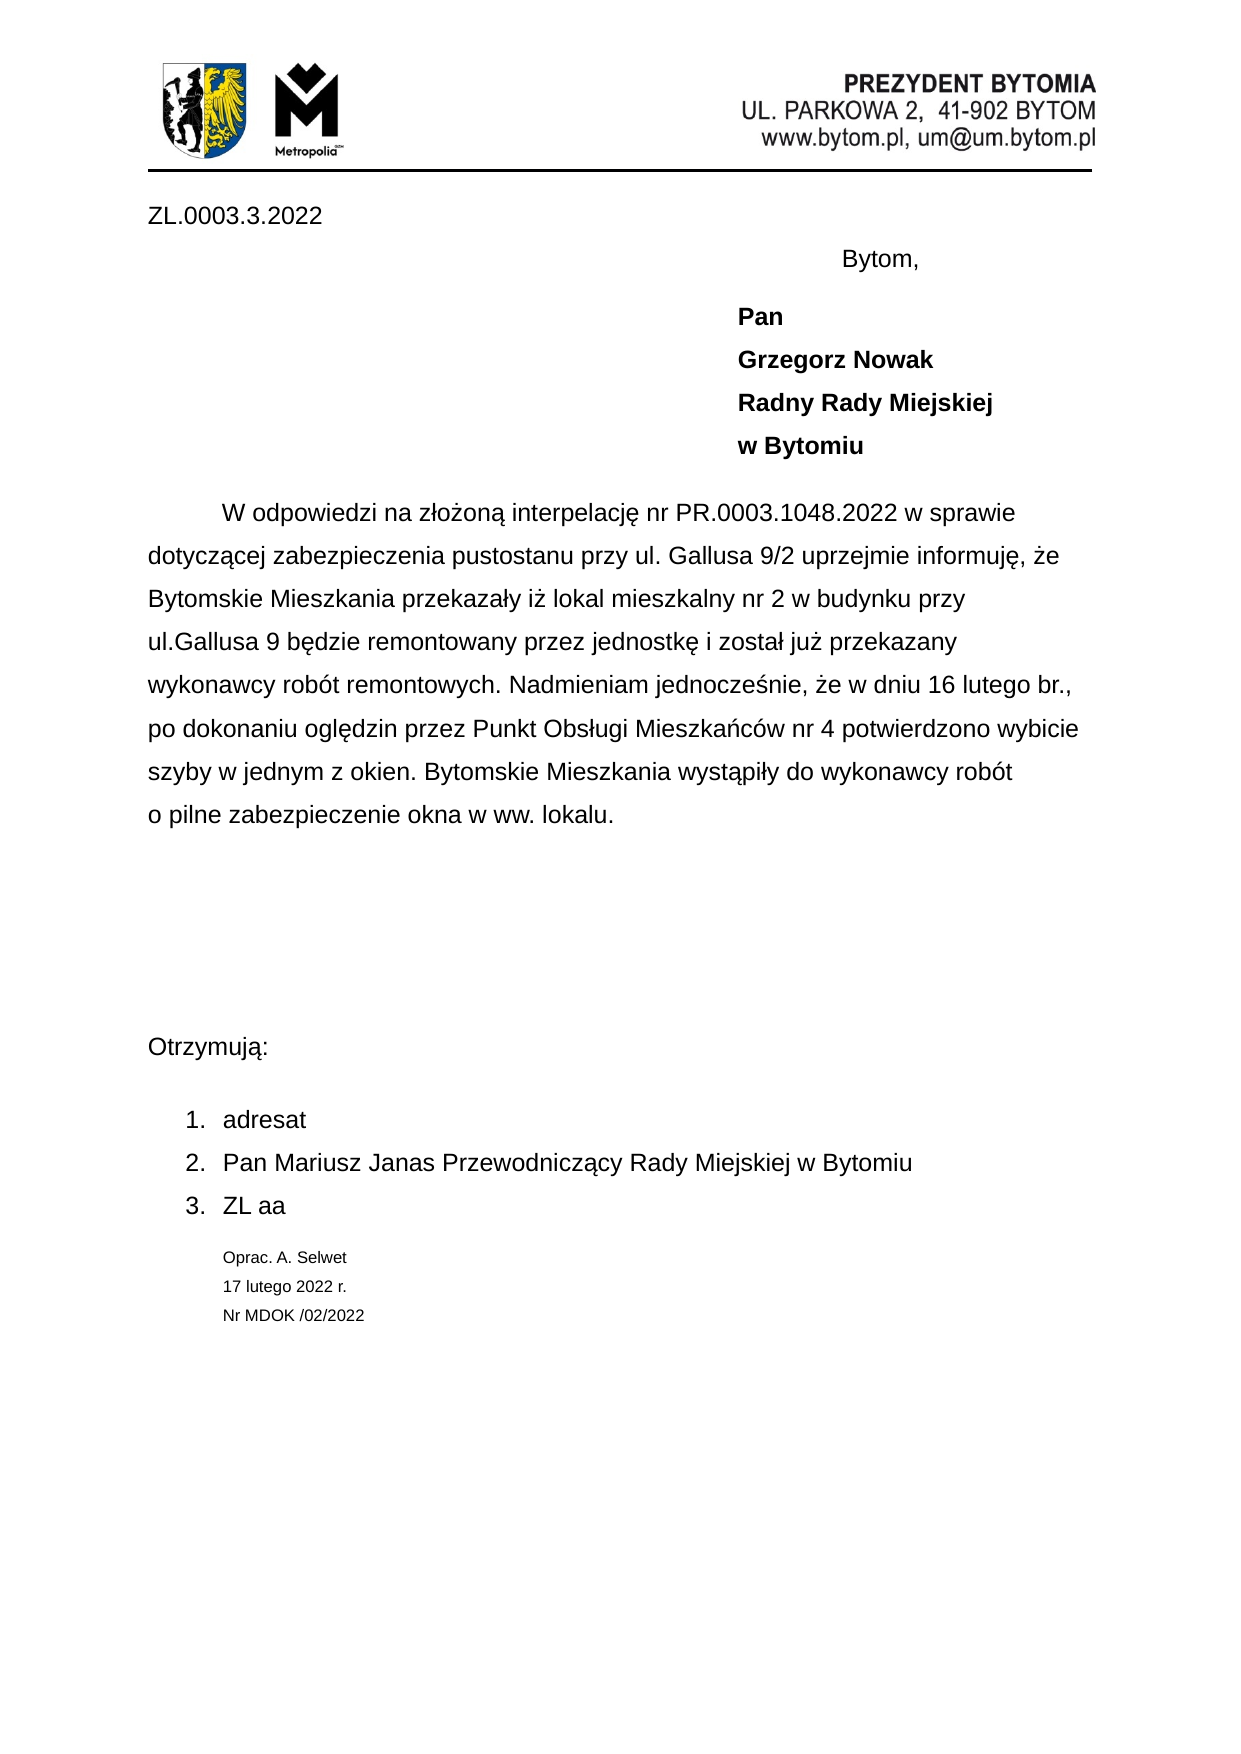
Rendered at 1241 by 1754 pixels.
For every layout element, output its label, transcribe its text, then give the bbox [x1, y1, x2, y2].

list Pan Mariusz Janas Przewodniczący Rady Miejskiej w Bytomiu [185, 1148, 1092, 1176]
text ZL.0003.3.2022 [148, 201, 1092, 230]
text w Bytomiu [738, 431, 1092, 460]
text 17 lutego 2022 r. [223, 1277, 1092, 1296]
text W odpowiedzi na złożoną interpelację nr PR.0003.1048.2022 w sprawie dotyczącej zabezpieczenia pustostanu przy ul. Gallusa 9/2 uprzejmie informuję, że Bytomskie Mieszkania przekazały iż lokal mieszkalny nr 2 w budynku przy ul.Gallusa 9 będzie remontowany przez jednostkę i został już przekazany wykonawcy robót remontowych. Nadmieniam jednocześnie, że w dniu 16 lutego br., po dokonaniu oględzin przez Punkt Obsługi Mieszkańców nr 4 potwierdzono wybicie szyby w jednym z okien. Bytomskie Mieszkania wystąpiły do wykonawcy robót o pilne zabezpieczenie okna w ww. lokalu. [148, 498, 1092, 829]
text Nr MDOK /02/2022 [223, 1306, 1092, 1325]
text Radny Rady Miejskiej [738, 388, 1092, 417]
list ZL aa [185, 1191, 1092, 1219]
text Pan [738, 302, 1092, 331]
text Bytom, [842, 244, 1092, 273]
text Oprac. A. Selwet [223, 1248, 1092, 1267]
text Grzegorz Nowak [738, 345, 1092, 374]
text Otrzymują: [148, 1032, 1092, 1061]
list adresat [185, 1104, 1092, 1133]
picture [147, 54, 1096, 167]
